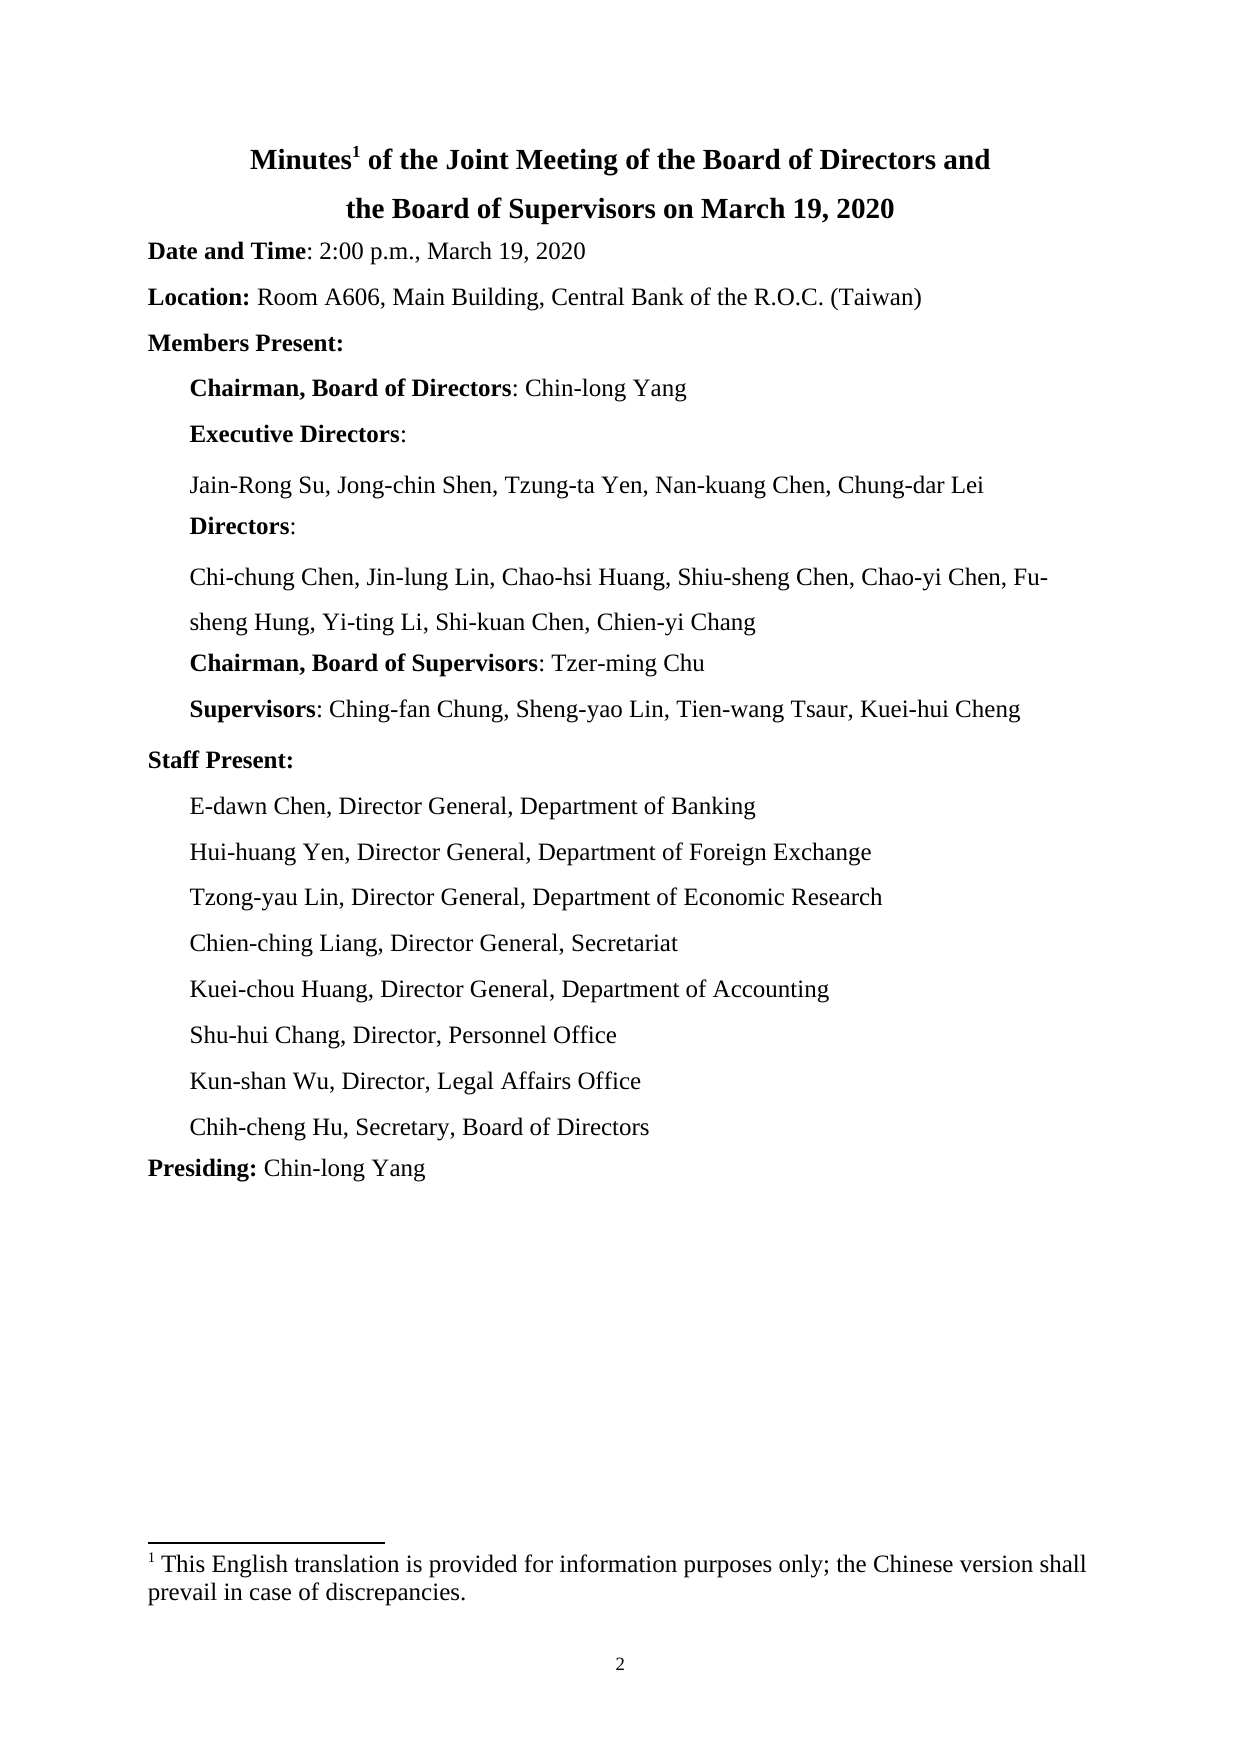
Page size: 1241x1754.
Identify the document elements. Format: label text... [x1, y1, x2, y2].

text Executive Directors: [189, 411, 1092, 457]
text Members Present: [148, 319, 1092, 365]
text Hui-huang Yen, Director General, Department of Foreign Exchange [189, 823, 1092, 869]
text Chih-cheng Hu, Secretary, Board of Directors [189, 1098, 1092, 1144]
text Presiding: Chin-long Yang [148, 1144, 1092, 1190]
text the Board of Supervisors on March 19, 2020 [148, 182, 1092, 227]
text Shu-hui Chang, Director, Personnel Office [189, 1007, 1092, 1052]
text Minutes of the Joint Meeting of the Board of Directors and [148, 136, 1092, 182]
text Kuei-chou Huang, Director General, Department of Accounting [189, 961, 1092, 1007]
text Directors: [189, 502, 1091, 548]
text Chi-chung Chen, Jin-lung Lin, Chao-hsi Huang, Shiu-sheng Chen, Chao-yi Chen, Fu-sheng Hung, Yi-ting Li, Shi-kuan Chen, Chien-yi Chang [189, 548, 1091, 640]
text E-dawn Chen, Director General, Department of Banking [189, 777, 1092, 823]
text Staff Present: [148, 732, 1092, 777]
text This English translation is provided for information purposes only; the Chinese version shall prevail in case of discrepancies. [148, 1549, 1092, 1606]
text Date and Time: 2:00 p.m., March 19, 2020 [148, 227, 1092, 273]
text Chairman, Board of Supervisors: Tzer-ming Chu [189, 640, 1091, 686]
text Supervisors: Ching-fan Chung, Sheng-yao Lin, Tien-wang Tsaur, Kuei-hui Cheng [189, 686, 1091, 732]
text Jain-Rong Su, Jong-chin Shen, Tzung-ta Yen, Nan-kuang Chen, Chung-dar Lei [189, 457, 1092, 502]
text Chien-ching Liang, Director General, Secretariat [189, 915, 1092, 961]
text Location: Room A606, Main Building, Central Bank of the R.O.C. (Taiwan) [148, 273, 1092, 319]
text Kun-shan Wu, Director, Legal Affairs Office [189, 1052, 1092, 1098]
text Tzong-yau Lin, Director General, Department of Economic Research [189, 869, 1092, 915]
text Chairman, Board of Directors: Chin-long Yang [189, 365, 1092, 411]
